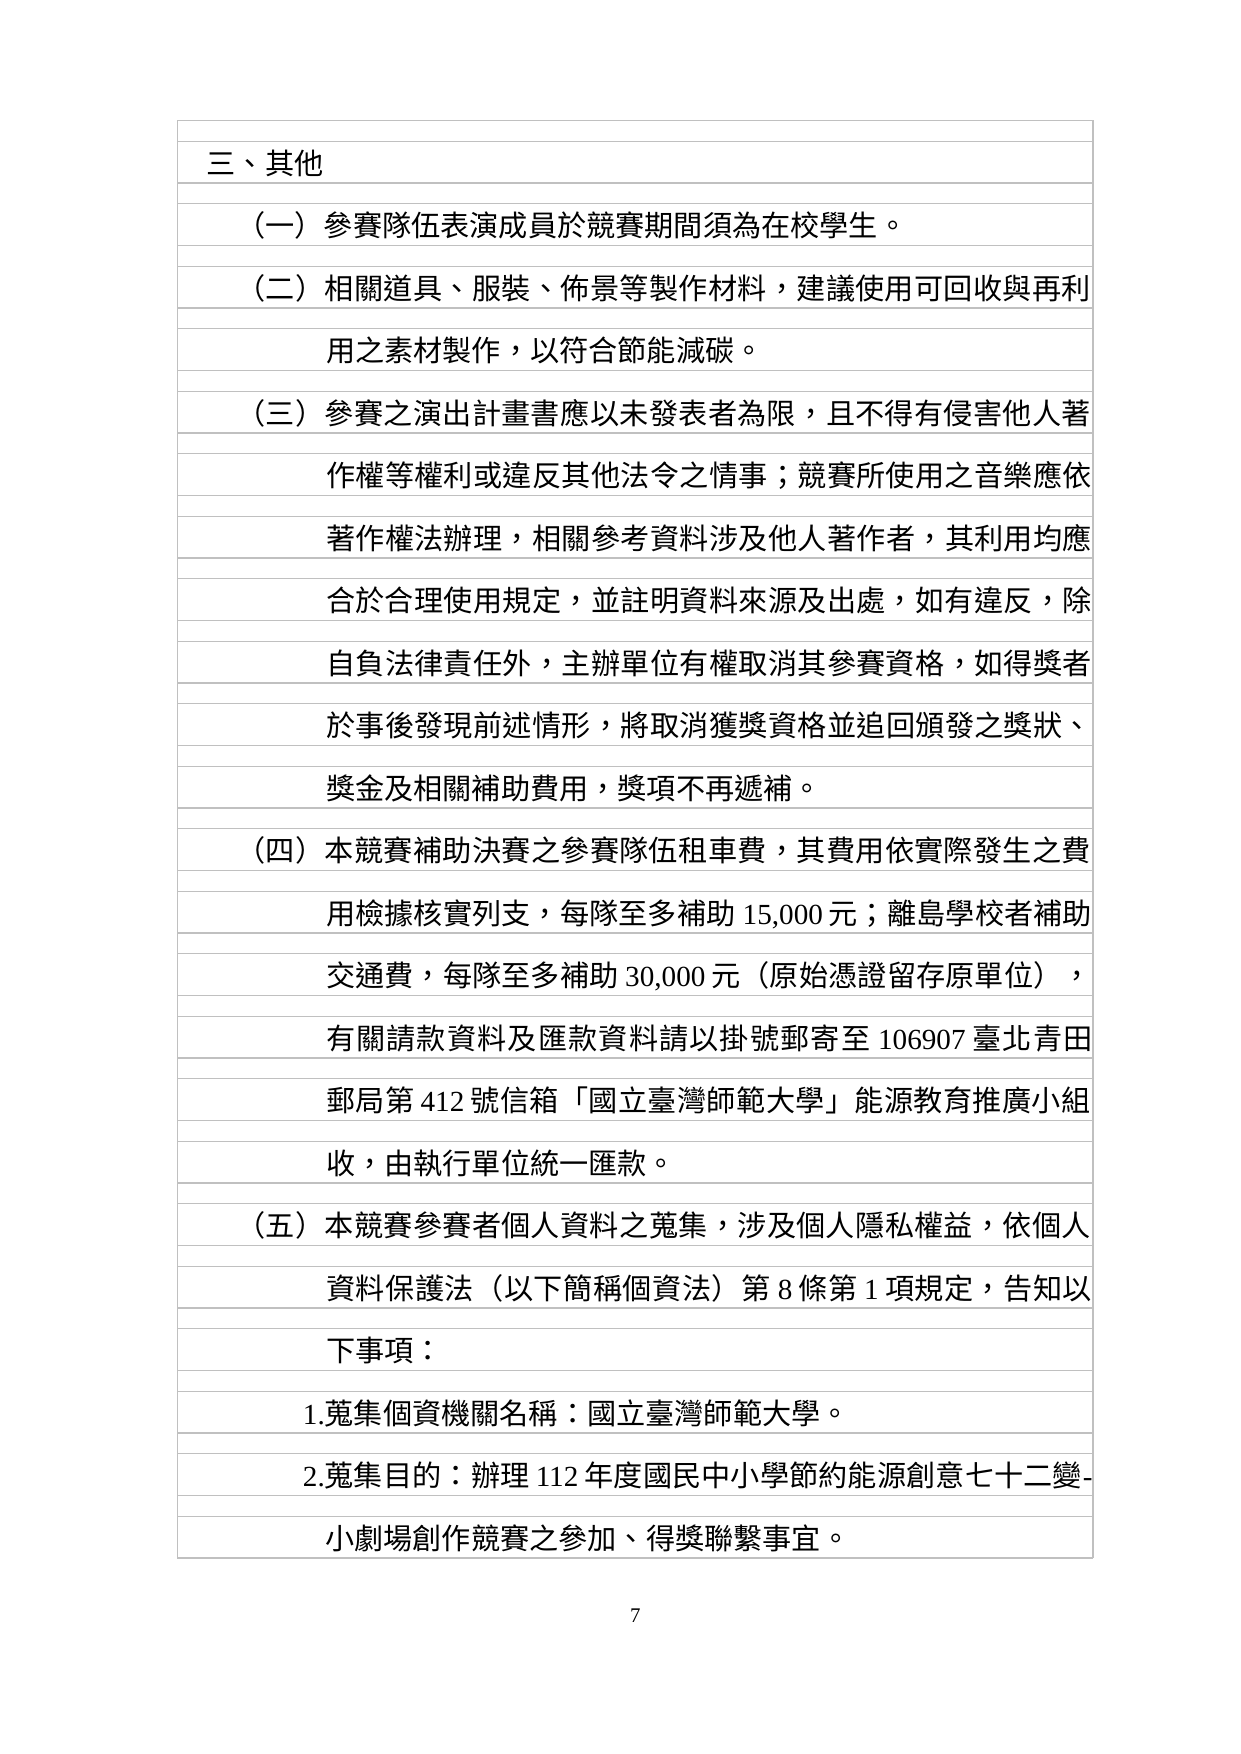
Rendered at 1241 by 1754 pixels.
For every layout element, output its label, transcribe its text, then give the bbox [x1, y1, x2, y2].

text [236, 371, 1092, 391]
text 著作權法辦理，相關參考資料涉及他人著作者，其利用均應 [236, 517, 1092, 557]
text [236, 871, 1092, 891]
text 三、其他 [178, 142, 1092, 182]
text 於事後發現前述情形，將取消獲獎資格並追回頒發之獎狀、 [236, 704, 1092, 745]
text [236, 1059, 1092, 1078]
text [236, 684, 1092, 703]
text [236, 559, 1092, 578]
text 小劇場創作競賽之參加、得獎聯繫事宜。 [303, 1517, 1092, 1557]
text [236, 1184, 1092, 1203]
text （二）相關道具、服裝、佈景等製作材料，建議使用可回收與再利 [236, 267, 1092, 307]
text （五）本競賽參賽者個人資料之蒐集，涉及個人隱私權益，依個人 [236, 1204, 1092, 1245]
text 獎金及相關補助費用，獎項不再遞補。 [236, 767, 1092, 807]
text [303, 1434, 1092, 1453]
text [236, 809, 1092, 828]
text [236, 621, 1092, 641]
text 合於合理使用規定，並註明資料來源及出處，如有違反，除 [236, 579, 1092, 620]
text 交通費，每隊至多補助30,000元（原始憑證留存原單位）， [236, 954, 1092, 995]
text [236, 246, 1092, 266]
text [303, 1371, 1092, 1391]
text [236, 309, 1092, 328]
text 用之素材製作，以符合節能減碳。 [236, 329, 1092, 370]
text [236, 1246, 1092, 1266]
text [236, 184, 1092, 203]
text （一）參賽隊伍表演成員於競賽期間須為在校學生。 [236, 204, 1092, 245]
text [236, 496, 1092, 516]
text [236, 434, 1092, 453]
text （四）本競賽補助決賽之參賽隊伍租車費，其費用依實際發生之費 [236, 829, 1092, 870]
text 2.蒐集目的：辦理112年度國民中小學節約能源創意七十二變- [303, 1454, 1092, 1495]
text 有關請款資料及匯款資料請以掛號郵寄至106907臺北青田 [236, 1017, 1092, 1057]
text [236, 746, 1092, 766]
text 用檢據核實列支，每隊至多補助15,000元；離島學校者補助 [236, 892, 1092, 932]
text [178, 121, 1092, 141]
text 下事項： [236, 1329, 1092, 1370]
text [236, 1309, 1092, 1328]
text 自負法律責任外，主辦單位有權取消其參賽資格，如得獎者 [236, 642, 1092, 682]
text [236, 934, 1092, 953]
text [236, 996, 1092, 1016]
text [236, 1121, 1092, 1141]
text 郵局第412號信箱「國立臺灣師範大學」能源教育推廣小組 [236, 1079, 1092, 1120]
text 1.蒐集個資機關名稱：國立臺灣師範大學。 [303, 1392, 1092, 1432]
text [303, 1496, 1092, 1516]
text 資料保護法（以下簡稱個資法）第8條第1項規定，告知以 [236, 1267, 1092, 1307]
text 作權等權利或違反其他法令之情事；競賽所使用之音樂應依 [236, 454, 1092, 495]
text 收，由執行單位統一匯款。 [236, 1142, 1092, 1182]
text （三）參賽之演出計畫書應以未發表者為限，且不得有侵害他人著 [236, 392, 1092, 432]
